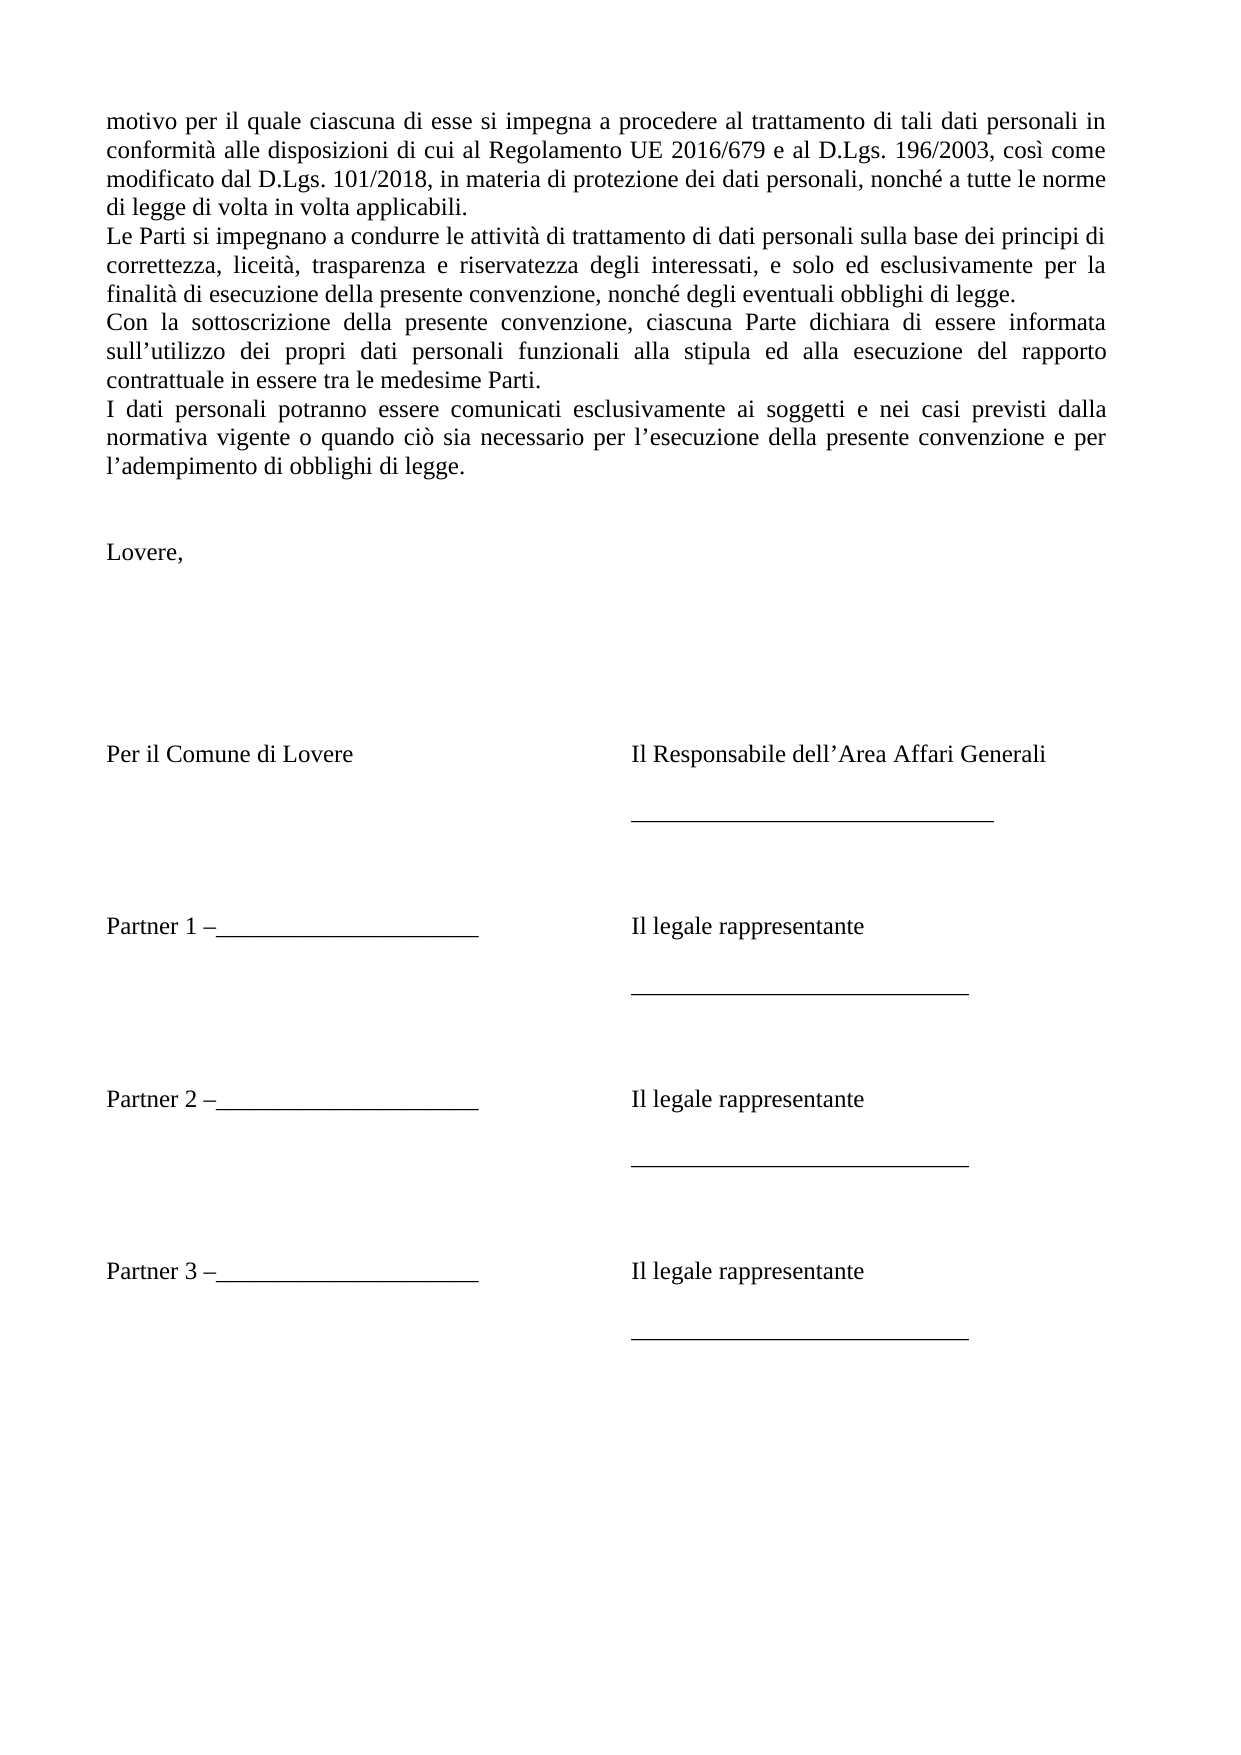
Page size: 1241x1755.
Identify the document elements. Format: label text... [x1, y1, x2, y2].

text Le Parti si impegnano a condurre le attività di trattamento di dati personali sulla base dei principi di correttezza, liceità, trasparenza e riservatezza degli interessati, e solo ed esclusivamente per la finalità di esecuzione della presente convenzione, nonché degli eventuali obblighi di legge. [106, 221, 1107, 307]
text _____________________________ [106, 796, 1107, 825]
text ___________________________ [106, 969, 1107, 997]
text I dati personali potranno essere comunicati esclusivamente ai soggetti e nei casi previsti dalla normativa vigente o quando ciò sia necessario per l’esecuzione della presente convenzione e per l’adempimento di obblighi di legge. [106, 394, 1107, 480]
text Partner 2 –_____________________ Il legale rappresentante [106, 1084, 1107, 1112]
text Con la sottoscrizione della presente convenzione, ciascuna Parte dichiara di essere informata sull’utilizzo dei propri dati personali funzionali alla stipula ed alla esecuzione del rapporto contrattuale in essere tra le medesime Parti. [106, 307, 1107, 394]
text Lovere, [106, 537, 1107, 566]
text ___________________________ [106, 1314, 1107, 1342]
text Partner 3 –_____________________ Il legale rappresentante [106, 1256, 1107, 1285]
text Partner 1 –_____________________ Il legale rappresentante [106, 911, 1107, 940]
text motivo per il quale ciascuna di esse si impegna a procedere al trattamento di tali dati personali in conformità alle disposizioni di cui al Regolamento UE 2016/679 e al D.Lgs. 196/2003, così come modificato dal D.Lgs. 101/2018, in materia di protezione dei dati personali, nonché a tutte le norme di legge di volta in volta applicabili. [106, 106, 1107, 221]
text ___________________________ [106, 1141, 1107, 1170]
text Per il Comune di Lovere Il Responsabile dell’Area Affari Generali [106, 739, 1107, 767]
